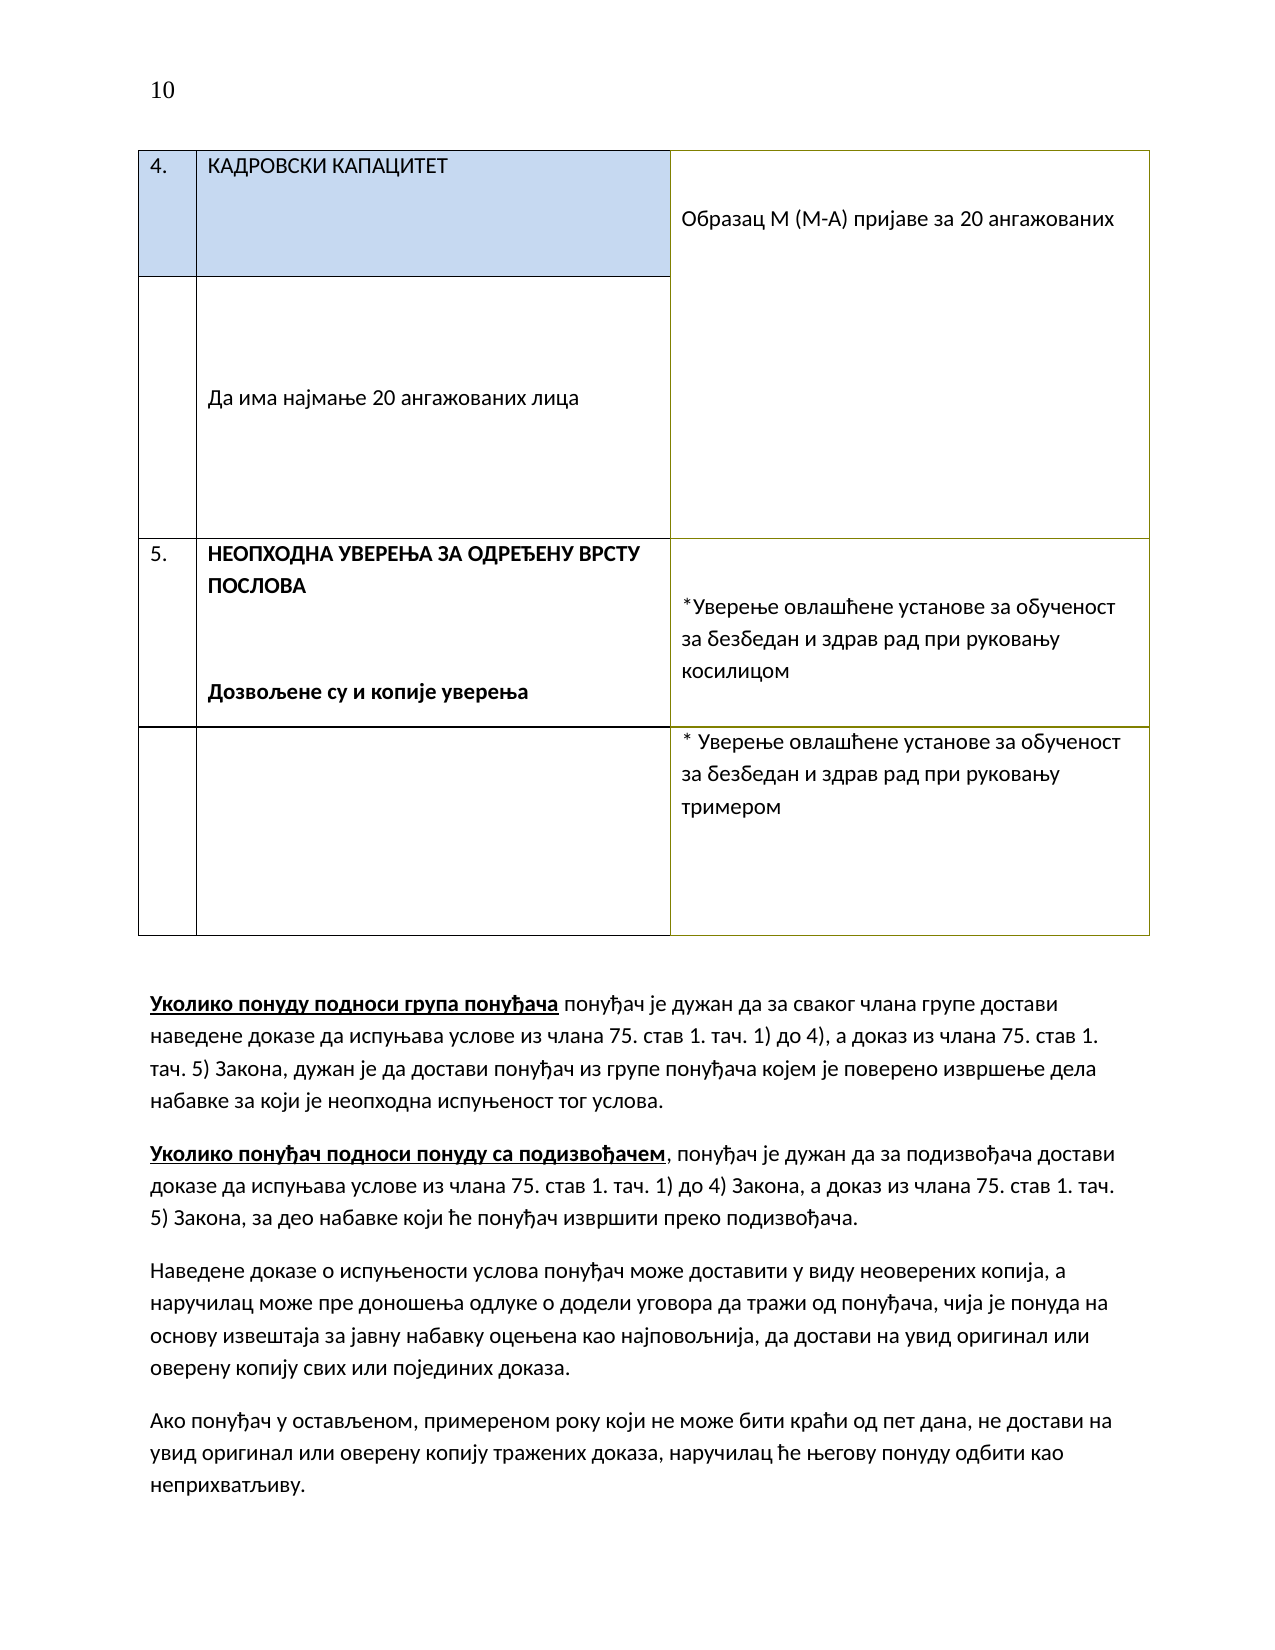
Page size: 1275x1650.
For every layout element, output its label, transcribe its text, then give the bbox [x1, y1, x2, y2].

table_cell 4. [139, 151, 196, 276]
table_cell * Уверење овлашћене установе за обученост за безбедан и здрав рад при руковању тримером [671, 728, 1149, 935]
table_cell НЕОПХОДНА УВЕРЕЊА ЗА ОДРЕЂЕНУ ВРСТУ ПОСЛОВА Дозвољене су и копије уверења [197, 539, 670, 726]
table_cell [139, 728, 196, 935]
table_cell [139, 277, 196, 538]
table_cell Образац М (М-А) пријаве за 20 ангажованих [671, 151, 1149, 538]
text Уколико понуђач подноси понуду са подизвођачем, понуђач је дужан да за подизвођача достави доказе да испуњава услове из члана 75. став 1. тач. 1) до 4) Закона, а доказ из члана 75. став 1. тач. 5) Закона, за део набавке који ће понуђач извршити преко подизвођача. [150, 1139, 1125, 1231]
text Ако понуђач у остављеном, примереном року који не може бити краћи од пет дана, не достави на увид оригинал или оверену копију тражених доказа, наручилац ће његову понуду одбити као неприхватљиву. [150, 1406, 1125, 1498]
table_cell 5. [139, 539, 196, 726]
table_cell Да има најмање 20 ангажованих лица [197, 277, 670, 538]
table_cell *Уверење овлашћене установе за обученост за безбедан и здрав рад при руковању косилицом [671, 539, 1149, 726]
text Уколико понуду подноси група понуђача понуђач је дужан да за сваког члана групе достави наведене доказе да испуњава услове из члана 75. став 1. тач. 1) до 4), а доказ из члана 75. став 1. тач. 5) Закона, дужан је да достави понуђач из групе понуђача којем је поверено извршење дела набавке за који је неопходна испуњеност тог услова. [150, 989, 1125, 1114]
table_cell [197, 728, 670, 935]
text Наведене доказе о испуњености услова понуђач може доставити у виду неоверених копија, а наручилац може пре доношења одлуке о додели уговора да тражи од понуђача, чија је понуда на основу извештаја за јавну набавку оцењена као најповољнија, да достави на увид оригинал или оверену копију свих или појединих доказа. [150, 1256, 1125, 1381]
table_cell КАДРОВСКИ КАПАЦИТЕТ [197, 151, 670, 276]
